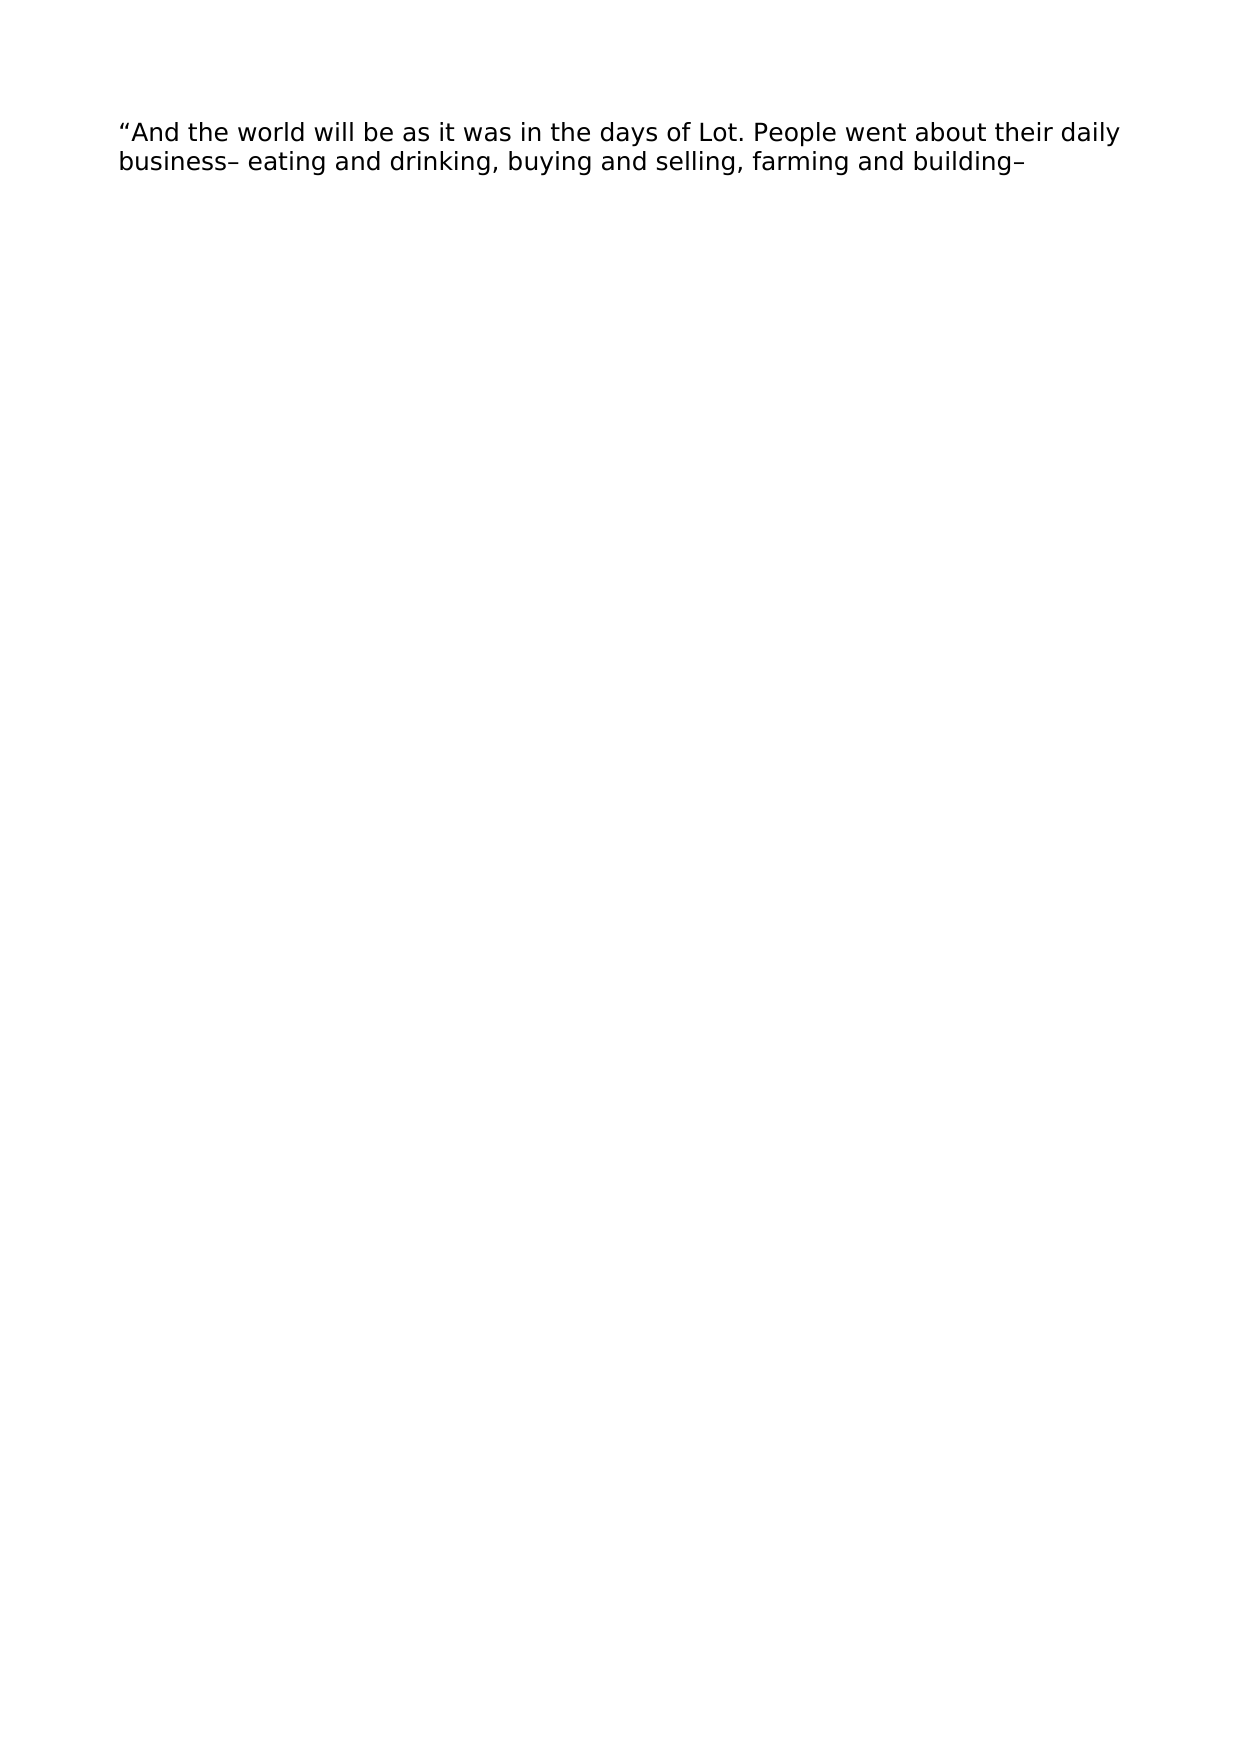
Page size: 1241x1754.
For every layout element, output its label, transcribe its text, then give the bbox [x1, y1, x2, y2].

text “And the world will be as it was in the days of Lot. People went about their daily business– eating and drinking, buying and selling, farming and building– [118, 118, 1122, 176]
